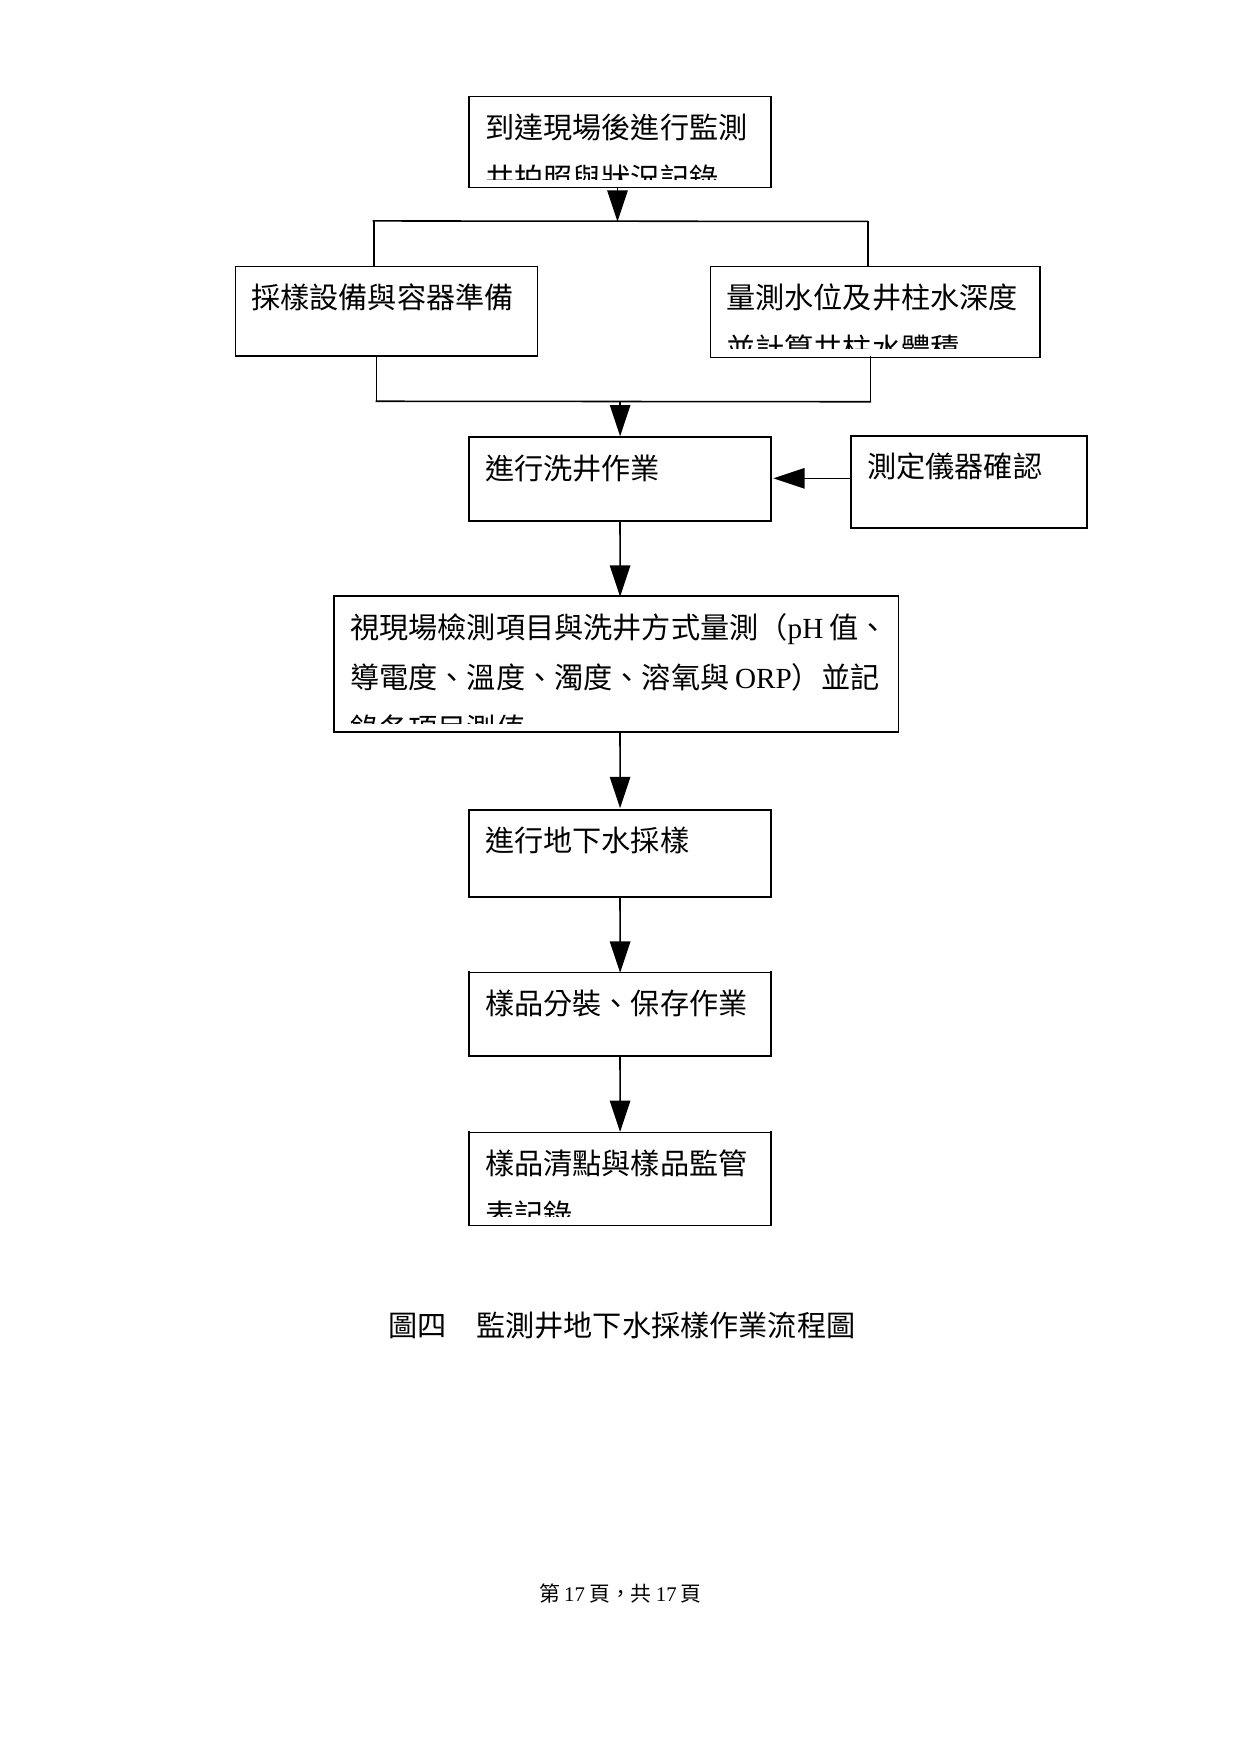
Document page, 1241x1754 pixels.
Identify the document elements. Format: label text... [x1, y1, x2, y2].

text 量測水位及井柱水深度並計算井柱水體積 [726, 274, 1024, 349]
text 採樣設備與容器準備 [251, 274, 522, 317]
text 到達現場後進行監測井拍照與狀況記錄 [485, 105, 755, 179]
text 進行洗井作業 [485, 445, 755, 488]
text 測定儀器確認 [867, 444, 1071, 486]
text 視現場檢測項目與洗井方式量測（pH值、導電度、溫度、濁度、溶氧與ORP）並記錄各項目測值 [350, 604, 882, 723]
text 圖四 監測井地下水採樣作業流程圖 [388, 1303, 875, 1345]
text 樣品分裝、保存作業 [485, 981, 755, 1023]
text 進行地下水採樣 [485, 818, 755, 860]
text 樣品清點與樣品監管表記錄 [485, 1141, 755, 1217]
